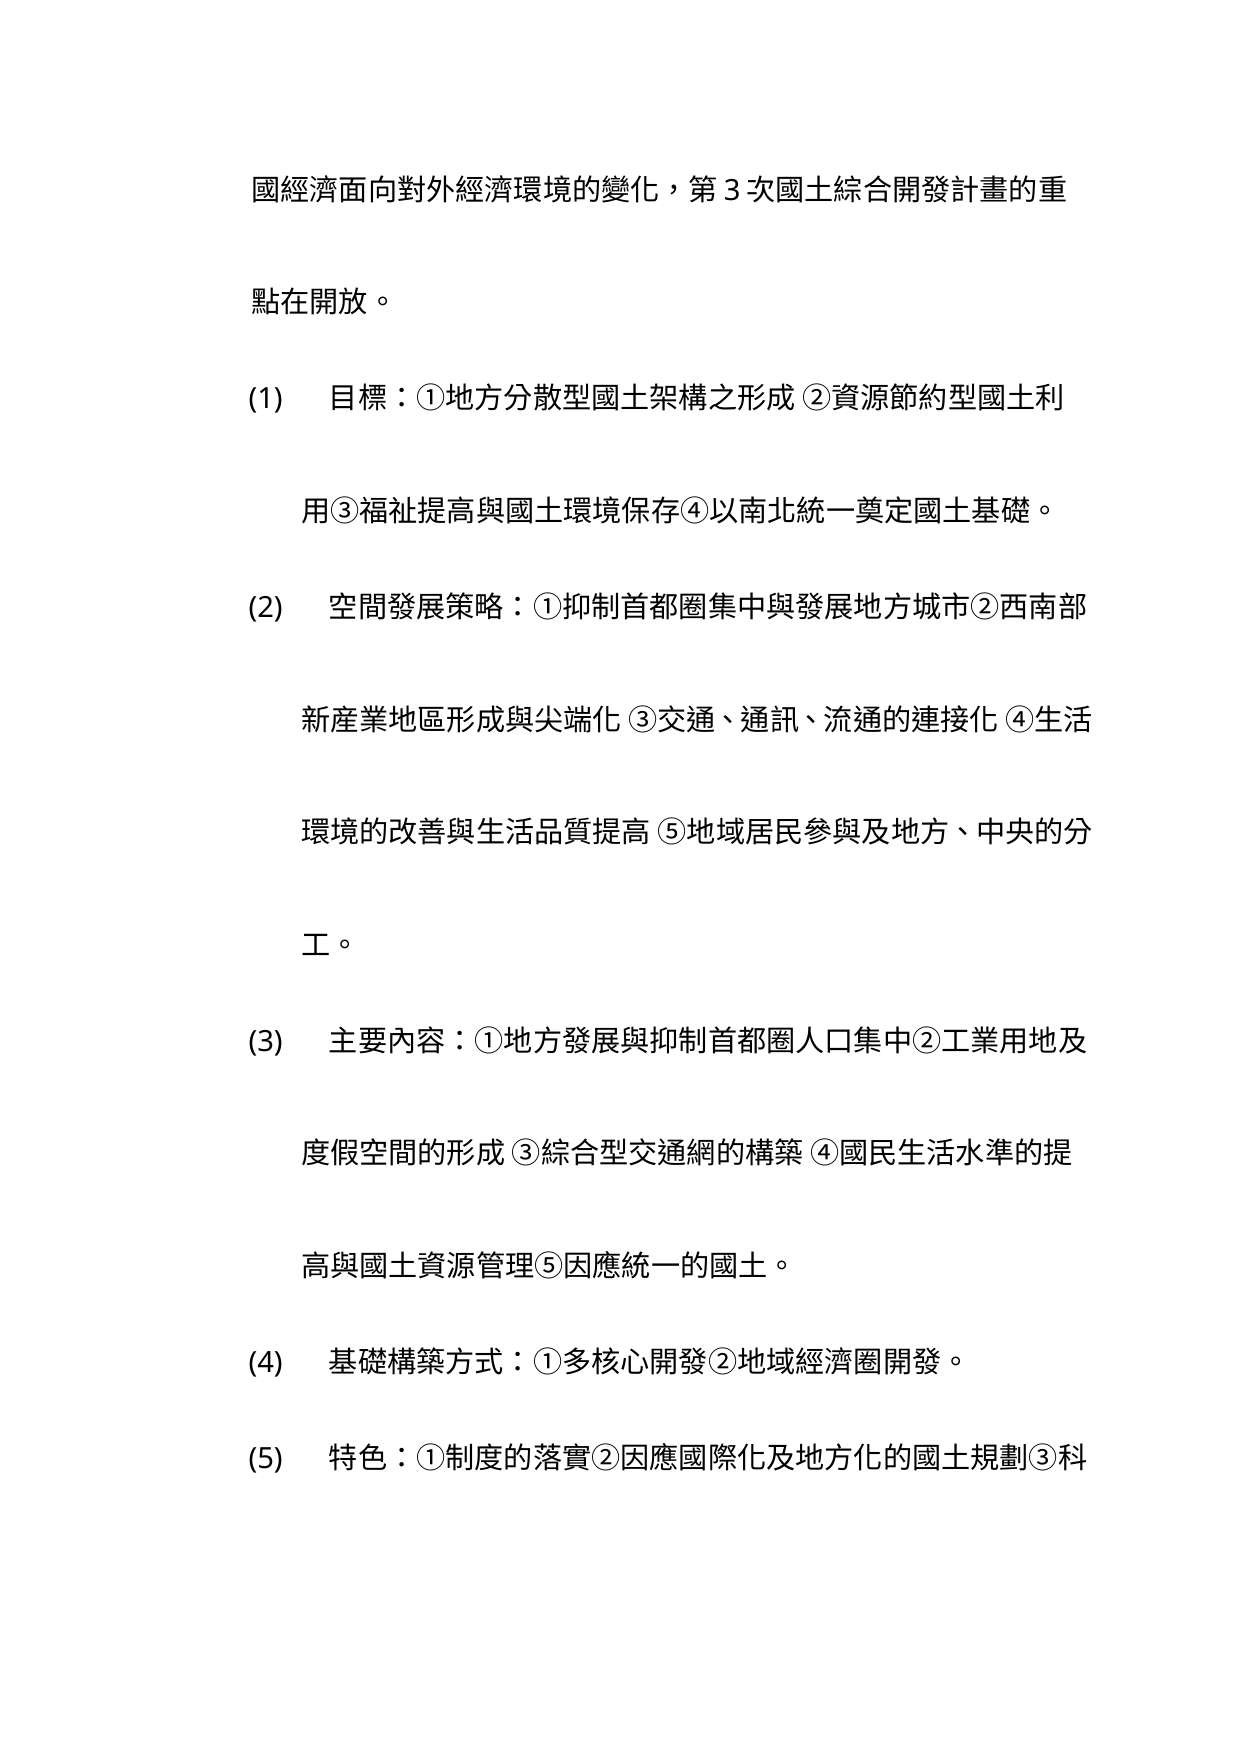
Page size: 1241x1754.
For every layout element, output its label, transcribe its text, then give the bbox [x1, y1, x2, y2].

list 國經濟面向對外經濟環境的變化，第3次國土綜合開發計畫的重點在開放。 [251, 150, 1092, 337]
list 空間發展策略：①抑制首都圈集中與發展地方城市②西南部新産業地區形成與尖端化 ③交通、通訊、流通的連接化 ④生活環境的改善與生活品質提高 ⑤地域居民參與及地方、中央的分工。 [248, 567, 1092, 980]
list 特色：①制度的落實②因應國際化及地方化的國土規劃③科 [248, 1418, 1092, 1493]
list 目標：①地方分散型國土架構之形成 ②資源節約型國土利用③福祉提高與國土環境保存④以南北統一奠定國土基礎。 [248, 359, 1092, 546]
list 主要內容：①地方發展與抑制首都圈人口集中②工業用地及度假空間的形成 ③綜合型交通網的構築 ④國民生活水準的提高與國土資源管理⑤因應統一的國土。 [248, 1001, 1092, 1301]
list 基礎構築方式：①多核心開發②地域經濟圈開發。 [248, 1322, 1092, 1397]
